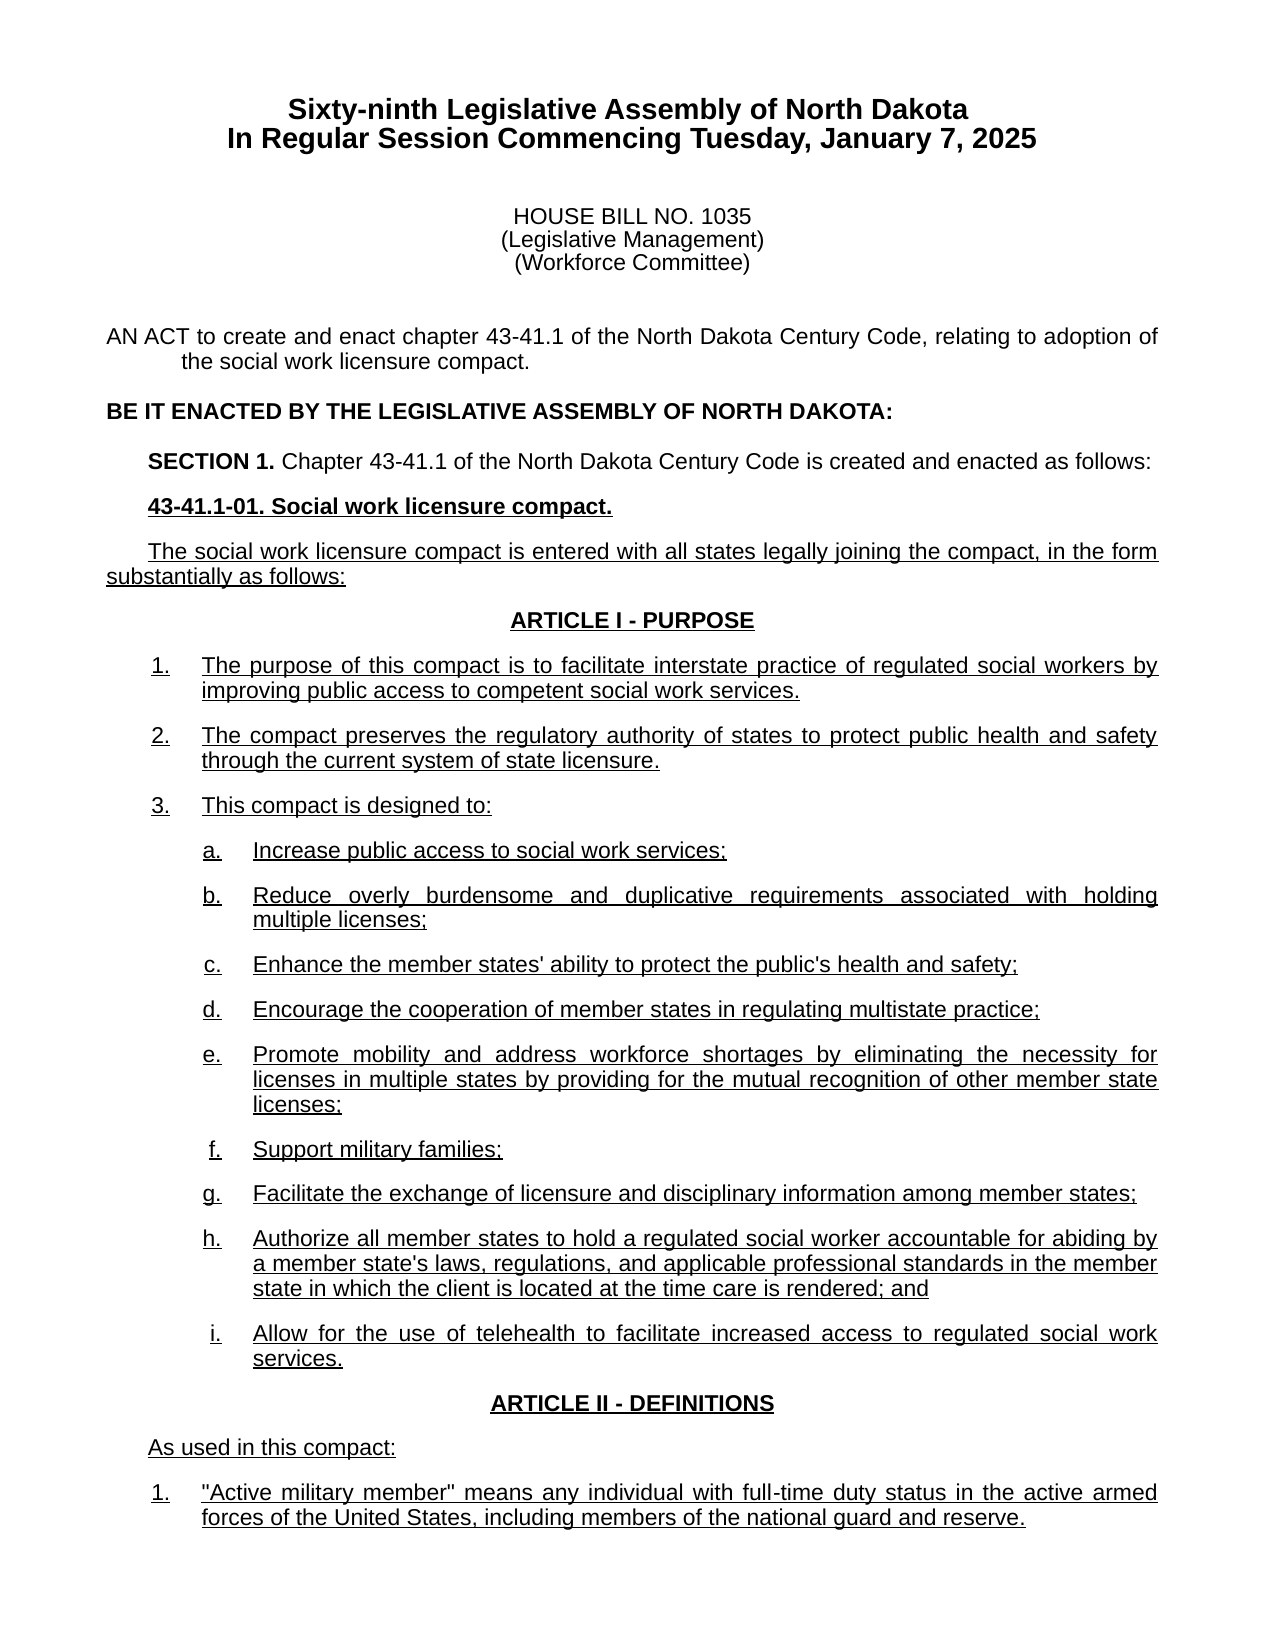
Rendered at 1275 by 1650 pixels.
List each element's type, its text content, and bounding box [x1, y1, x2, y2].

text 1. "Active military member" means any individual with full‑time duty status in the active armed forces of the United States, including members of the national guard and reserve. [106, 1481, 1158, 1531]
text As used in this compact: [106, 1436, 1158, 1461]
text (Workforce Committee) [106, 252, 1158, 275]
text SECTION 1. Chapter 43‑41.1 of the North Dakota Century Code is created and enacted as follows: [106, 450, 1158, 474]
text The social work licensure compact is entered with all states legally joining the compact, in the form substantially as follows: [106, 539, 1158, 589]
text House BILL NO. 1035 [106, 204, 1158, 229]
text ARTICLE II ‑ DEFINITIONS [106, 1391, 1158, 1416]
text e. Promote mobility and address workforce shortages by eliminating the necessity for licenses in multiple states by providing for the mutual recognition of other member state licenses; [106, 1043, 1158, 1117]
text b. Reduce overly burdensome and duplicative requirements associated with holding multiple licenses; [106, 883, 1158, 933]
title AN ACT to create and enact chapter 43‑41.1 of the North Dakota Century Code, relating to adoption of the social work licensure compact. [106, 325, 1158, 374]
text f. Support military families; [106, 1137, 1158, 1162]
text (Legislative Management) [106, 229, 1158, 252]
text 1. The purpose of this compact is to facilitate interstate practice of regulated social workers by improving public access to competent social work services. [106, 654, 1158, 704]
text i. Allow for the use of telehealth to facilitate increased access to regulated social work services. [106, 1321, 1158, 1371]
text g. Facilitate the exchange of licensure and disciplinary information among member states; [106, 1182, 1158, 1207]
text BE IT ENACTED BY THE LEGISLATIVE ASSEMBLY OF NORTH DAKOTA: [106, 400, 1158, 425]
text 2. The compact preserves the regulatory authority of states to protect public health and safety through the current system of state licensure. [106, 724, 1158, 773]
subtitle 43‑41.1‑01. Social work licensure compact. [106, 494, 1158, 519]
text d. Encourage the cooperation of member states in regulating multistate practice; [106, 998, 1158, 1023]
text ARTICLE I ‑ PURPOSE [106, 609, 1158, 634]
text 3. This compact is designed to: [106, 793, 1158, 818]
text a. Increase public access to social work services; [106, 838, 1158, 863]
text h. Authorize all member states to hold a regulated social worker accountable for abiding by a member state's laws, regulations, and applicable professional standards in the member state in which the client is located at the time care is rendered; and [106, 1227, 1158, 1301]
text c. Enhance the member states' ability to protect the public's health and safety; [106, 953, 1158, 978]
title Sixty-ninth Legislative Assembly of North Dakota [106, 96, 1158, 125]
title In Regular Session Commencing Tuesday, January 7, 2025 [106, 125, 1158, 154]
